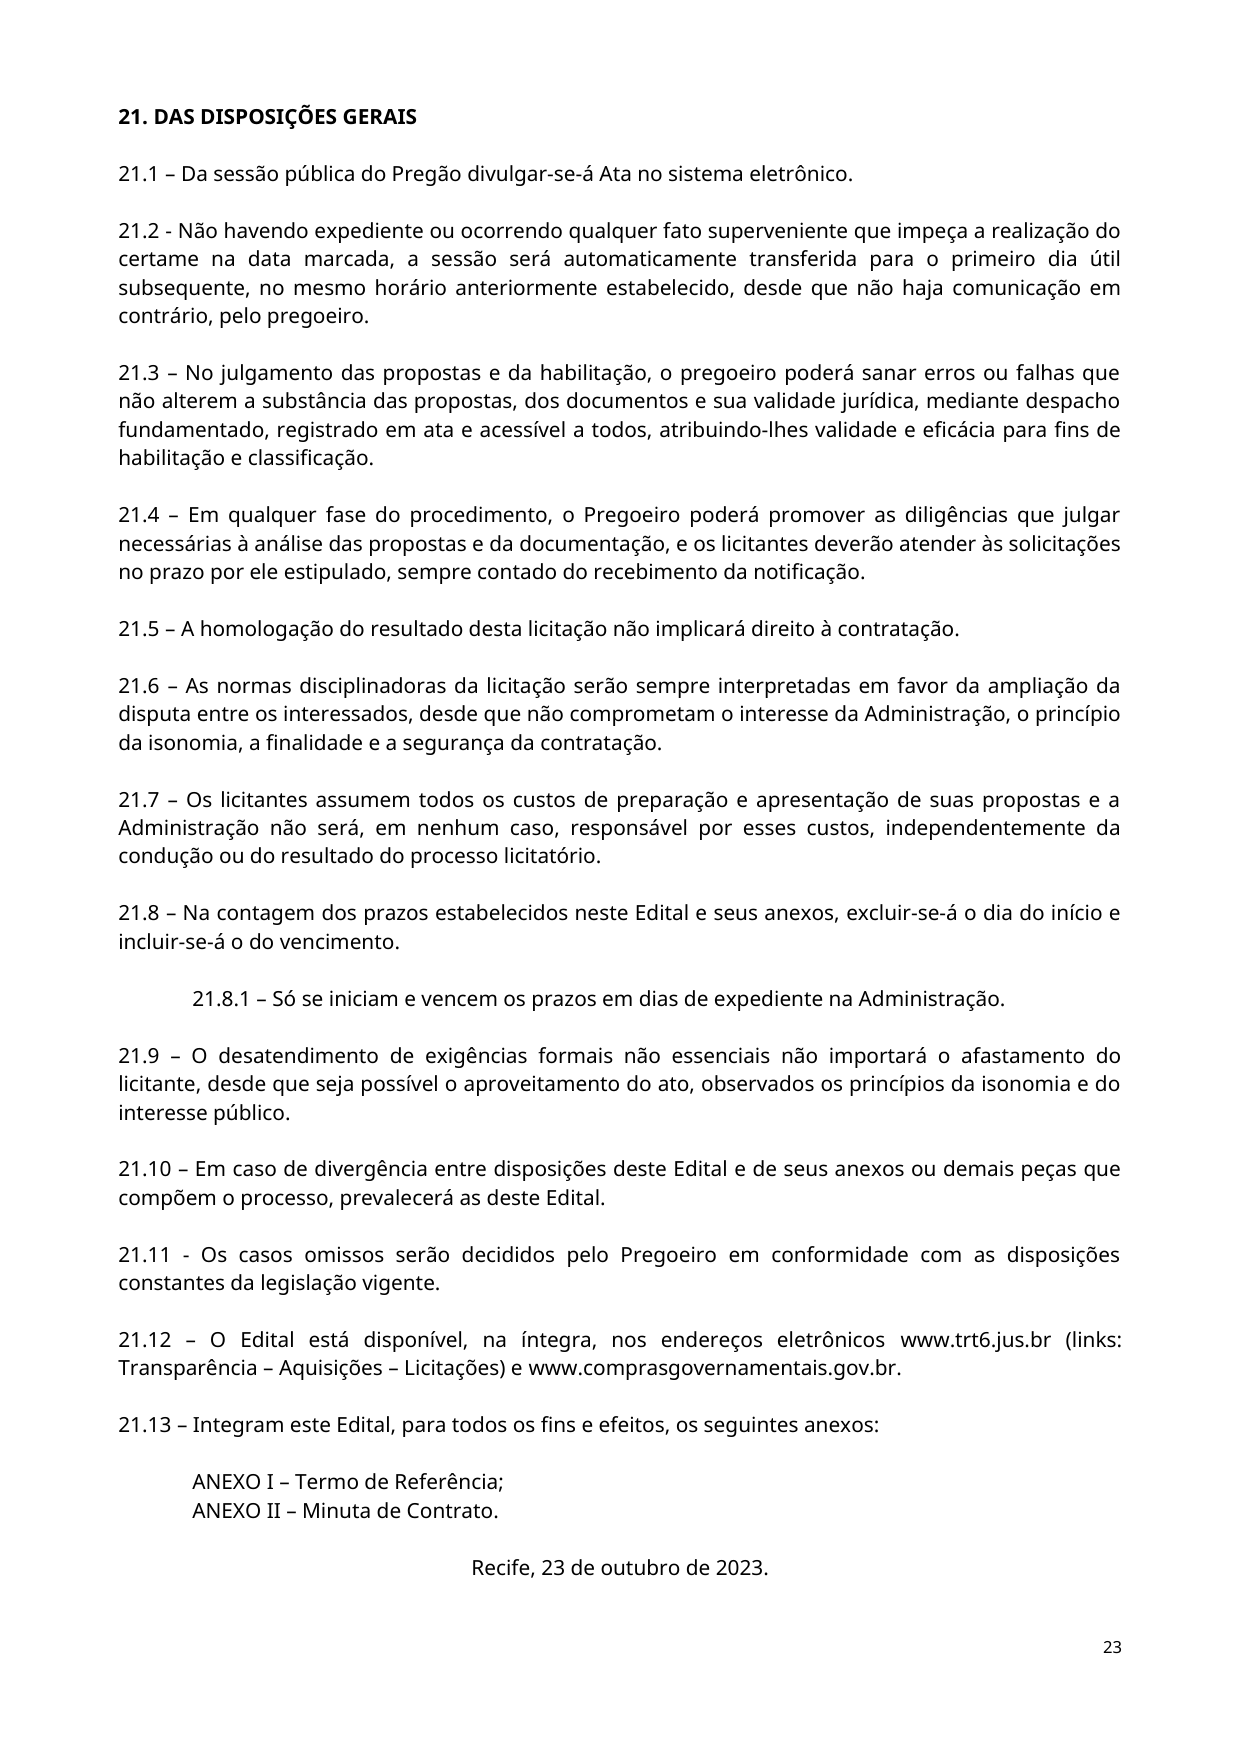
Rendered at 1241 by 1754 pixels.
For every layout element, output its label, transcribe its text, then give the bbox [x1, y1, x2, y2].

text ANEXO II – Minuta de Contrato. [192, 1496, 1122, 1524]
text 21.4 – Em qualquer fase do procedimento, o Pregoeiro poderá promover as diligências que julgar necessárias à análise das propostas e da documentação, e os licitantes deverão atender às solicitações no prazo por ele estipulado, sempre contado do recebimento da notificação. [118, 500, 1122, 586]
text 21.6 – As normas disciplinadoras da licitação serão sempre interpretadas em favor da ampliação da disputa entre os interessados, desde que não comprometam o interesse da Administração, o princípio da isonomia, a finalidade e a segurança da contratação. [118, 671, 1122, 756]
text 21.3 – No julgamento das propostas e da habilitação, o pregoeiro poderá sanar erros ou falhas que não alterem a substância das propostas, dos documentos e sua validade jurídica, mediante despacho fundamentado, registrado em ata e acessível a todos, atribuindo-lhes validade e eficácia para fins de habilitação e classificação. [118, 358, 1122, 472]
text 21. DAS DISPOSIÇÕES GERAIS [118, 102, 1122, 131]
text 21.10 – Em caso de divergência entre disposições deste Edital e de seus anexos ou demais peças que compõem o processo, prevalecerá as deste Edital. [118, 1154, 1122, 1211]
text 21.13 – Integram este Edital, para todos os fins e efeitos, os seguintes anexos: [118, 1410, 1122, 1439]
text 21.5 – A homologação do resultado desta licitação não implicará direito à contratação. [118, 614, 1122, 643]
text 21.8 – Na contagem dos prazos estabelecidos neste Edital e seus anexos, excluir-se-á o dia do início e incluir-se-á o do vencimento. [118, 898, 1122, 955]
text Recife, 23 de outubro de 2023. [118, 1553, 1122, 1581]
text 21.9 – O desatendimento de exigências formais não essenciais não importará o afastamento do licitante, desde que seja possível o aproveitamento do ato, observados os princípios da isonomia e do interesse público. [118, 1041, 1122, 1126]
text 21.11 - Os casos omissos serão decididos pelo Pregoeiro em conformidade com as disposições constantes da legislação vigente. [118, 1240, 1122, 1297]
text 21.12 – O Edital está disponível, na íntegra, nos endereços eletrônicos www.trt6.jus.br (links: Transparência – Aquisições – Licitações) e www.comprasgovernamentais.gov.br. [118, 1325, 1122, 1382]
text 21.1 – Da sessão pública do Pregão divulgar-se-á Ata no sistema eletrônico. [118, 159, 1122, 188]
text ANEXO I – Termo de Referência; [192, 1467, 1122, 1496]
text 21.2 - Não havendo expediente ou ocorrendo qualquer fato superveniente que impeça a realização do certame na data marcada, a sessão será automaticamente transferida para o primeiro dia útil subsequente, no mesmo horário anteriormente estabelecido, desde que não haja comunicação em contrário, pelo pregoeiro. [118, 216, 1122, 330]
text 21.7 – Os licitantes assumem todos os custos de preparação e apresentação de suas propostas e a Administração não será, em nenhum caso, responsável por esses custos, independentemente da condução ou do resultado do processo licitatório. [118, 785, 1122, 870]
text 21.8.1 – Só se iniciam e vencem os prazos em dias de expediente na Administração. [192, 984, 1122, 1012]
